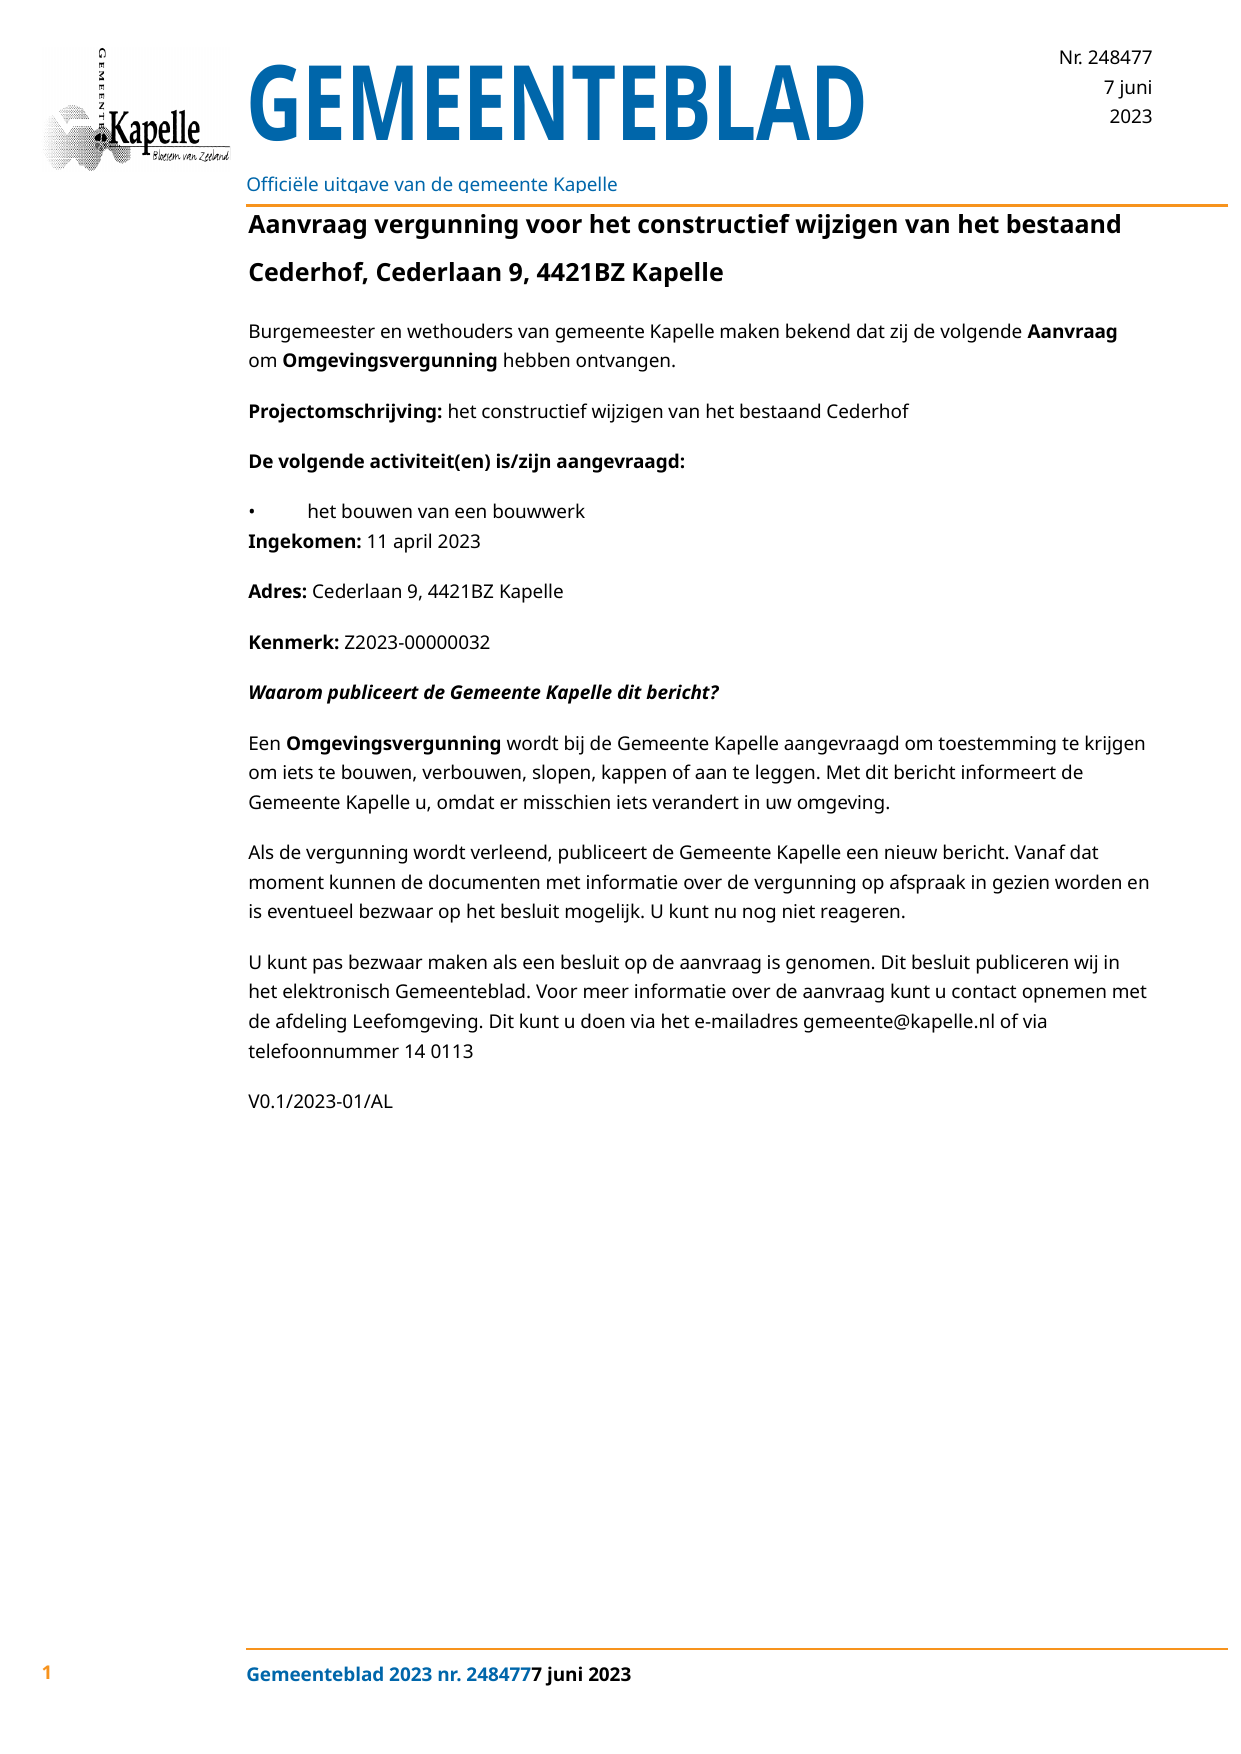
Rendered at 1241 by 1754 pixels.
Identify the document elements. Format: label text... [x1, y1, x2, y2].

text Aanvraag vergunning voor het constructief wijzigen van het bestaand Cederhof, Cederlaan 9, 4421BZ Kapelle [248, 207, 1152, 288]
text Kenmerk: Z2023-00000032 [248, 629, 1152, 655]
text Een Omgevingsvergunning wordt bij de Gemeente Kapelle aangevraagd om toestemming te krijgen om iets te bouwen, verbouwen, slopen, kappen of aan te leggen. Met dit bericht informeert de Gemeente Kapelle u, omdat er misschien iets verandert in uw omgeving. [248, 730, 1152, 815]
list het bouwen van een bouwwerk [248, 499, 1152, 524]
text U kunt pas bezwaar maken als een besluit op de aanvraag is genomen. Dit besluit publiceren wij in het elektronisch Gemeenteblad. Voor meer informatie over de aanvraag kunt u contact opnemen met de afdeling Leefomgeving. Dit kunt u doen via het e-mailadres gemeente@kapelle.nl of via telefoonnummer 14 0113 [248, 949, 1152, 1064]
text Waarom publiceert de Gemeente Kapelle dit bericht? [248, 679, 1152, 705]
text V0.1/2023-01/AL [248, 1088, 1152, 1114]
text De volgende activiteit(en) is/zijn aangevraagd: [248, 448, 1152, 474]
text Adres: Cederlaan 9, 4421BZ Kapelle [248, 579, 1152, 604]
text Als de vergunning wordt verleend, publiceert de Gemeente Kapelle een nieuw bericht. Vanaf dat moment kunnen de documenten met informatie over de vergunning op afspraak in gezien worden en is eventueel bezwaar op het besluit mogelijk. U kunt nu nog niet reageren. [248, 839, 1152, 924]
text Burgemeester en wethouders van gemeente Kapelle maken bekend dat zij de volgende Aanvraag om Omgevingsvergunning hebben ontvangen. [248, 318, 1152, 373]
text Projectomschrijving: het constructief wijzigen van het bestaand Cederhof [248, 398, 1152, 424]
picture [41, 47, 231, 172]
text Ingekomen: 11 april 2023 [248, 528, 1152, 554]
